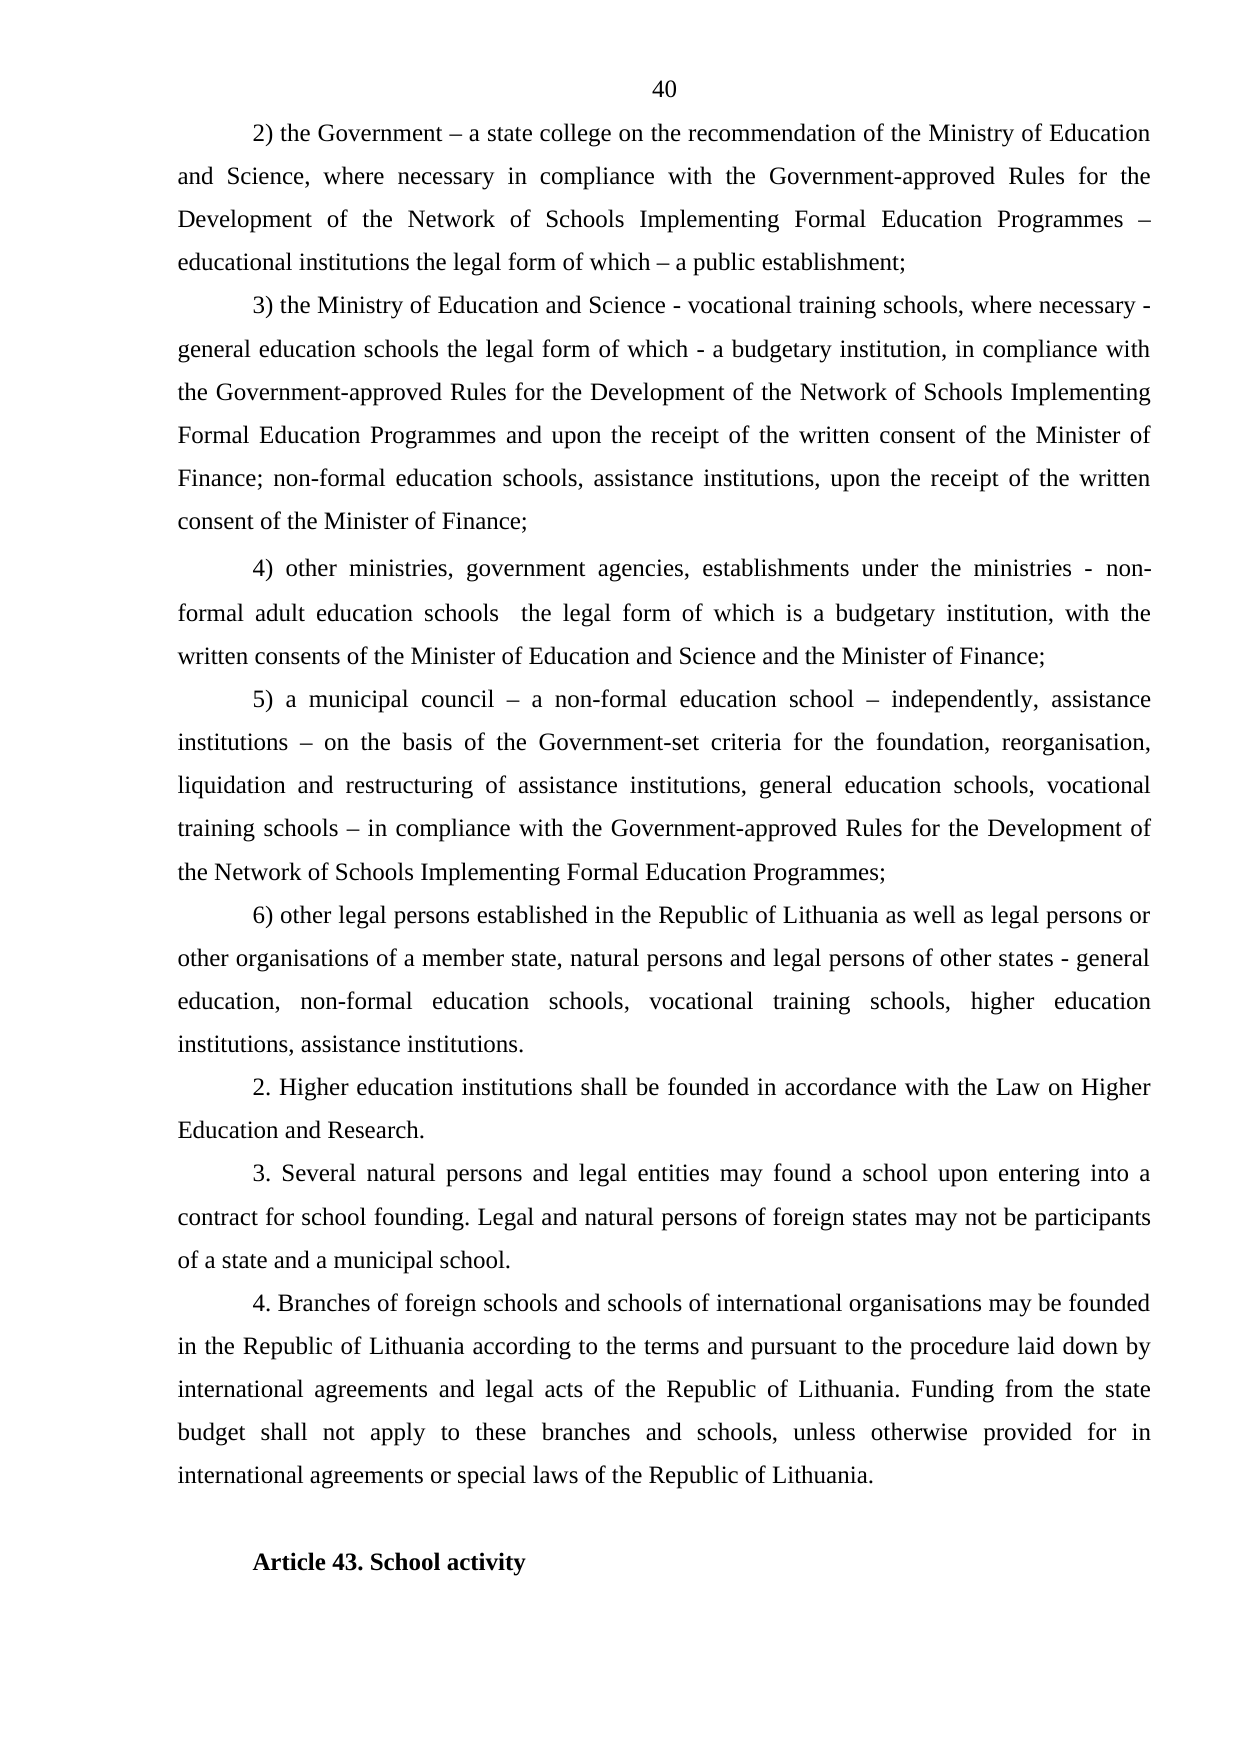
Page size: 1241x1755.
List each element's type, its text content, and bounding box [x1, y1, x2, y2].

text 2) the Government – a state college on the recommendation of the Ministry of Education and Science, where necessary in compliance with the Government-approved Rules for the Development of the Network of Schools Implementing Formal Education Programmes – educational institutions the legal form of which – a public establishment; [177, 118, 1152, 276]
text 6) other legal persons established in the Republic of Lithuania as well as legal persons or other organisations of a member state, natural persons and legal persons of other states - general education, non-formal education schools, vocational training schools, higher education institutions, assistance institutions. [177, 900, 1152, 1058]
text 2. Higher education institutions shall be founded in accordance with the Law on Higher Education and Research. [177, 1072, 1152, 1144]
text 4) other ministries, government agencies, establishments under the ministries - non-formal adult education schools the legal form of which is a budgetary institution, with the written consents of the Minister of Education and Science and the Minister of Finance; [177, 549, 1152, 670]
text 3) the Ministry of Education and Science - vocational training schools, where necessary - general education schools the legal form of which - a budgetary institution, in compliance with the Government-approved Rules for the Development of the Network of Schools Implementing Formal Education Programmes and upon the receipt of the written consent of the Minister of Finance; non-formal education schools, assistance institutions, upon the receipt of the written consent of the Minister of Finance; [177, 291, 1152, 535]
text 4. Branches of foreign schools and schools of international organisations may be founded in the Republic of Lithuania according to the terms and pursuant to the procedure laid down by international agreements and legal acts of the Republic of Lithuania. Funding from the state budget shall not apply to these branches and schools, unless otherwise provided for in international agreements or special laws of the Republic of Lithuania. [177, 1288, 1152, 1489]
text 5) a municipal council – a non-formal education school – independently, assistance institutions – on the basis of the Government-set criteria for the foundation, reorganisation, liquidation and restructuring of assistance institutions, general education schools, vocational training schools – in compliance with the Government-approved Rules for the Development of the Network of Schools Implementing Formal Education Programmes; [177, 684, 1152, 885]
text Article 43. School activity [177, 1547, 1152, 1575]
text 3. Several natural persons and legal entities may found a school upon entering into a contract for school founding. Legal and natural persons of foreign states may not be participants of a state and a municipal school. [177, 1158, 1152, 1273]
